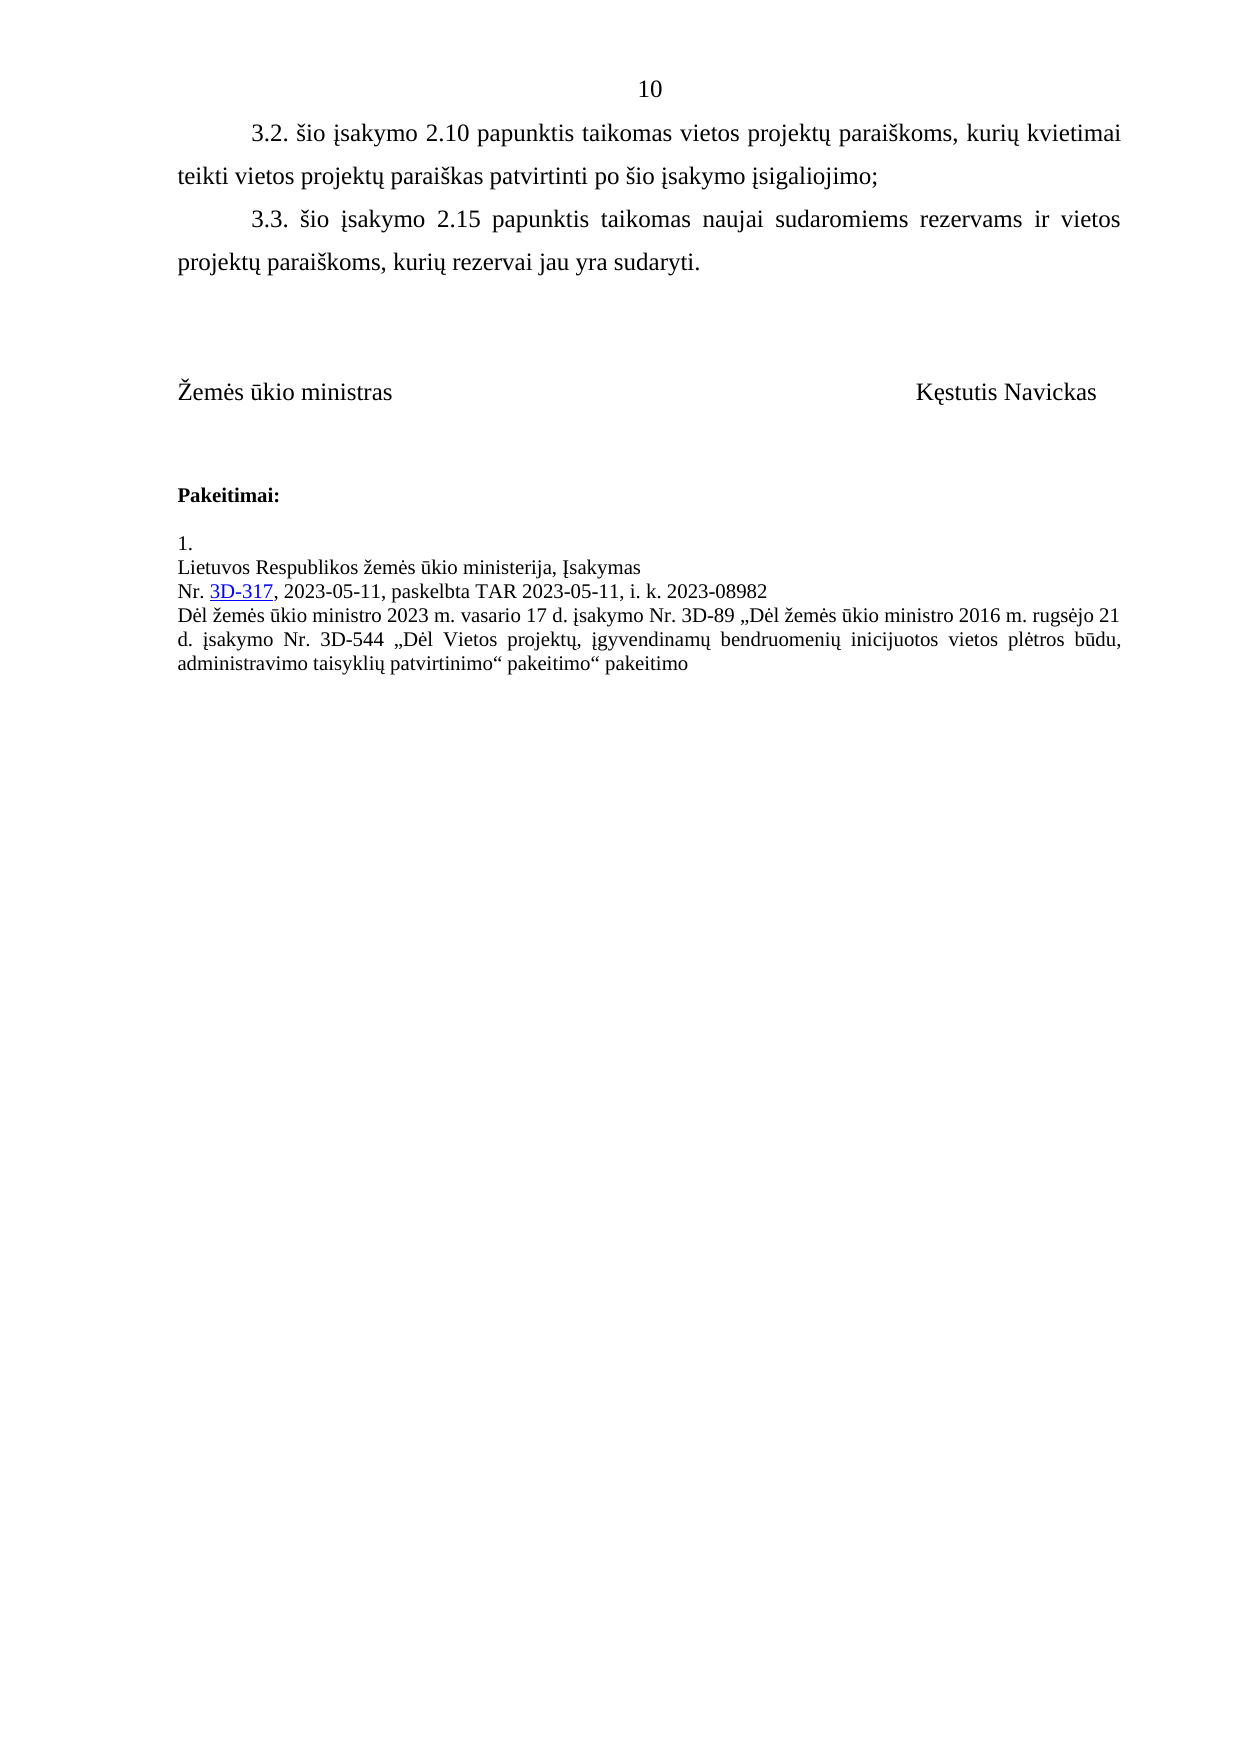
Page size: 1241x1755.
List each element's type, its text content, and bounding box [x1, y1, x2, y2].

text Pakeitimai: [177, 482, 1122, 507]
text Lietuvos Respublikos žemės ūkio ministerija, Įsakymas [177, 555, 1122, 579]
text Žemės ūkio ministras Kęstutis Navickas [177, 377, 1122, 406]
text Dėl žemės ūkio ministro 2023 m. vasario 17 d. įsakymo Nr. 3D-89 „Dėl žemės ūkio ministro 2016 m. rugsėjo 21 d. įsakymo Nr. 3D-544 „Dėl Vietos projektų, įgyvendinamų bendruomenių inicijuotos vietos plėtros būdu, administravimo taisyklių patvirtinimo“ pakeitimo“ pakeitimo [177, 603, 1122, 675]
text 1. [177, 531, 1122, 555]
text 3.3. šio įsakymo 2.15 papunktis taikomas naujai sudaromiems rezervams ir vietos projektų paraiškoms, kurių rezervai jau yra sudaryti. [177, 204, 1122, 276]
text 3.2. šio įsakymo 2.10 papunktis taikomas vietos projektų paraiškoms, kurių kvietimai teikti vietos projektų paraiškas patvirtinti po šio įsakymo įsigaliojimo; [177, 118, 1122, 190]
text Nr. 3D-317, 2023-05-11, paskelbta TAR 2023-05-11, i. k. 2023-08982 [177, 579, 1122, 603]
